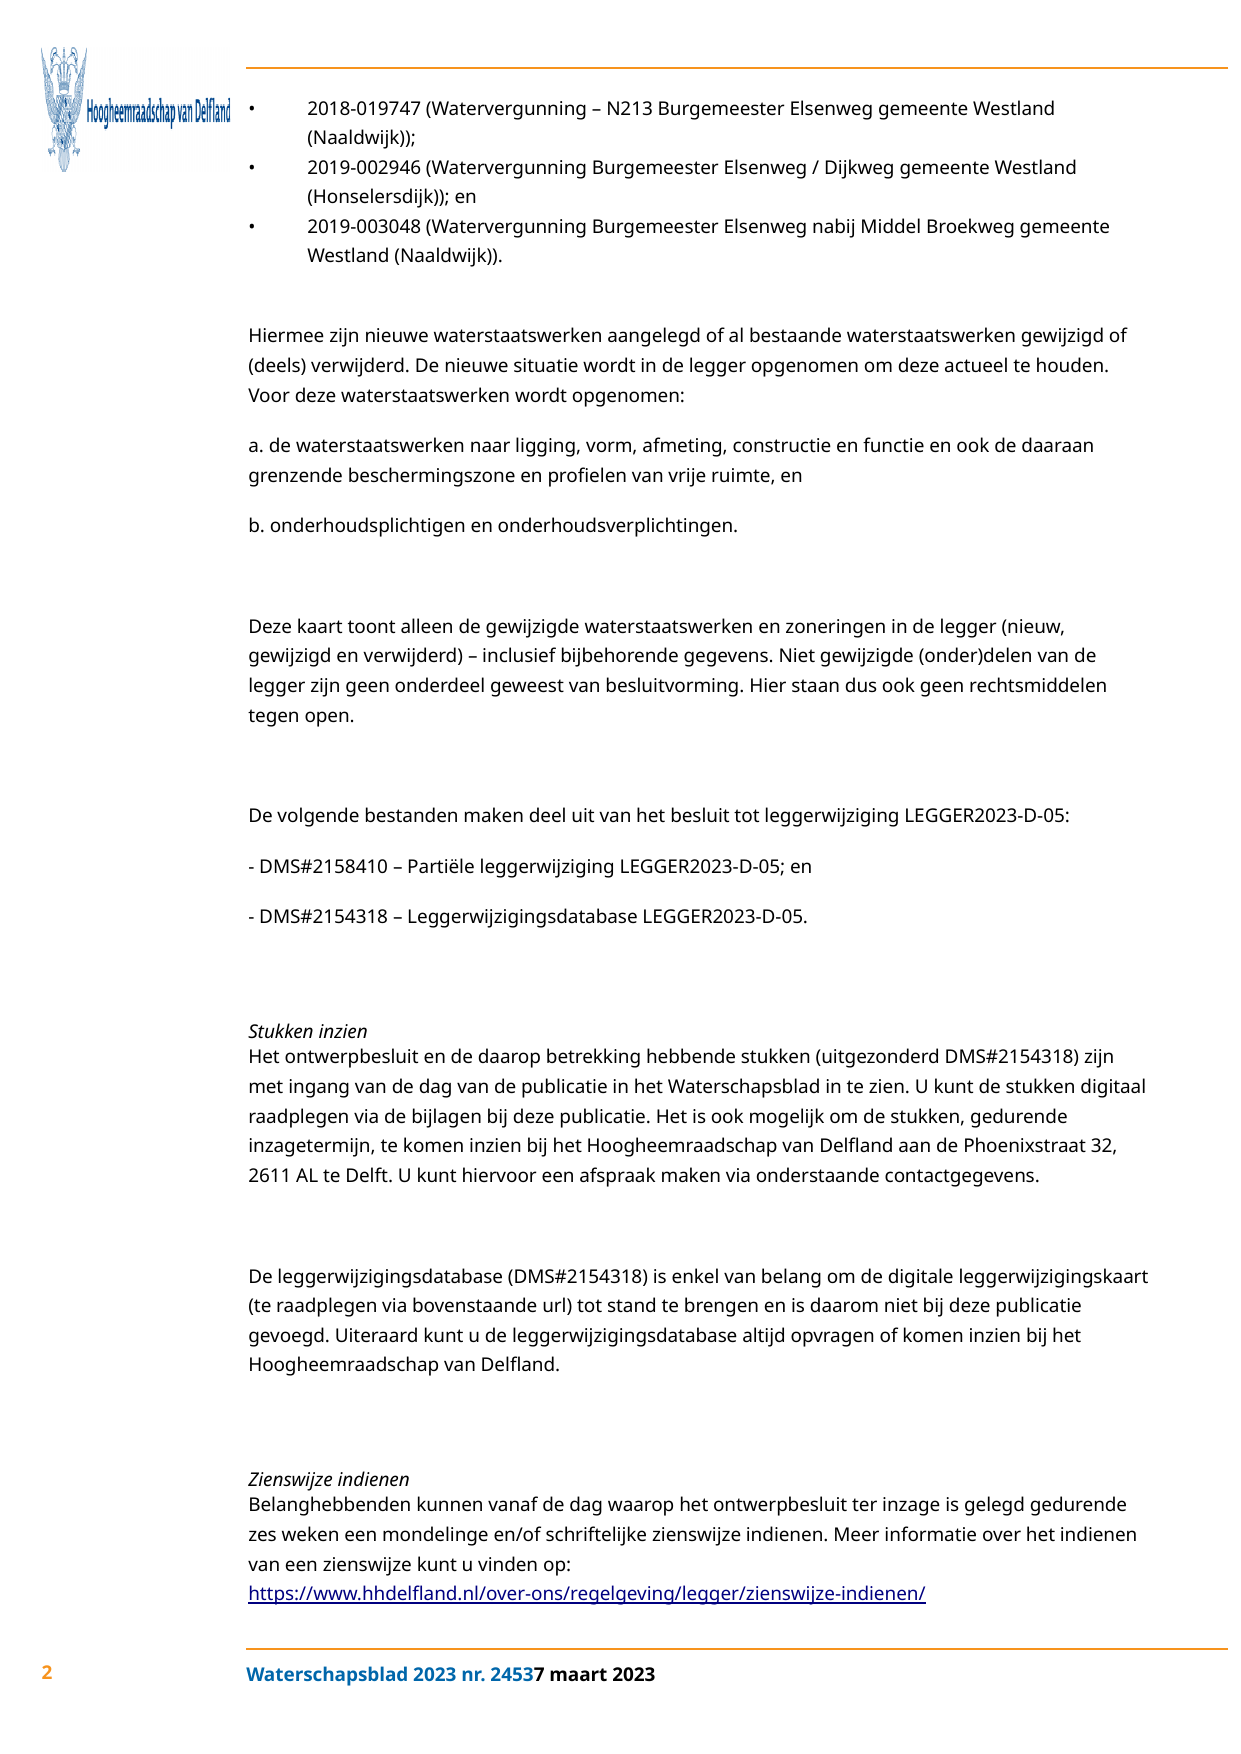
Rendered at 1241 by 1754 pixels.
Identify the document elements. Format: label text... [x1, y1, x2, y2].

text De volgende bestanden maken deel uit van het besluit tot leggerwijziging LEGGER2023-D-05: [248, 803, 1152, 828]
text Deze kaart toont alleen de gewijzigde waterstaatswerken en zoneringen in de legger (nieuw, gewijzigd en verwijderd) – inclusief bijbehorende gegevens. Niet gewijzigde (onder)delen van de legger zijn geen onderdeel geweest van besluitvorming. Hier staan dus ook geen rechtsmiddelen tegen open. [248, 613, 1152, 728]
list 2018-019747 (Watervergunning – N213 Burgemeester Elsenweg gemeente Westland (Naaldwijk)); [248, 95, 1152, 150]
list 2019-003048 (Watervergunning Burgemeester Elsenweg nabij Middel Broekweg gemeente Westland (Naaldwijk)). [248, 213, 1152, 268]
text Belanghebbenden kunnen vanaf de dag waarop het ontwerpbesluit ter inzage is gelegd gedurende zes weken een mondelinge en/of schriftelijke zienswijze indienen. Meer informatie over het indienen van een zienswijze kunt u vinden op: https://www.hhdelfland.nl/over-ons/regelgeving/legger/zienswijze-indienen/ [248, 1492, 1152, 1606]
text De leggerwijzigingsdatabase (DMS#2154318) is enkel van belang om de digitale leggerwijzigingskaart (te raadplegen via bovenstaande url) tot stand te brengen en is daarom niet bij deze publicatie gevoegd. Uiteraard kunt u de leggerwijzigingsdatabase altijd opvragen of komen inzien bij het Hoogheemraadschap van Delfland. [248, 1263, 1152, 1377]
text Zienswijze indienen [248, 1466, 1152, 1492]
text - DMS#2158410 – Partiële leggerwijziging LEGGER2023-D-05; en [248, 853, 1152, 879]
text b. onderhoudsplichtigen en onderhoudsverplichtingen. [248, 512, 1152, 538]
text Stukken inzien [248, 1018, 1152, 1044]
text Het ontwerpbesluit en de daarop betrekking hebbende stukken (uitgezonderd DMS#2154318) zijn met ingang van de dag van de publicatie in het Waterschapsblad in te zien. U kunt de stukken digitaal raadplegen via de bijlagen bij deze publicatie. Het is ook mogelijk om de stukken, gedurende inzagetermijn, te komen inzien bij het Hoogheemraadschap van Delfland aan de Phoenixstraat 32, 2611 AL te Delft. U kunt hiervoor een afspraak maken via onderstaande contactgegevens. [248, 1044, 1152, 1188]
text - DMS#2154318 – Leggerwijzigingsdatabase LEGGER2023-D-05. [248, 903, 1152, 929]
text Hiermee zijn nieuwe waterstaatswerken aangelegd of al bestaande waterstaatswerken gewijzigd of (deels) verwijderd. De nieuwe situatie wordt in de legger opgenomen om deze actueel te houden. Voor deze waterstaatswerken wordt opgenomen: [248, 323, 1152, 408]
picture [41, 47, 231, 172]
text a. de waterstaatswerken naar ligging, vorm, afmeting, constructie en functie en ook de daaraan grenzende beschermingszone en profielen van vrije ruimte, en [248, 432, 1152, 488]
list 2019-002946 (Watervergunning Burgemeester Elsenweg / Dijkweg gemeente Westland (Honselersdijk)); en [248, 154, 1152, 209]
